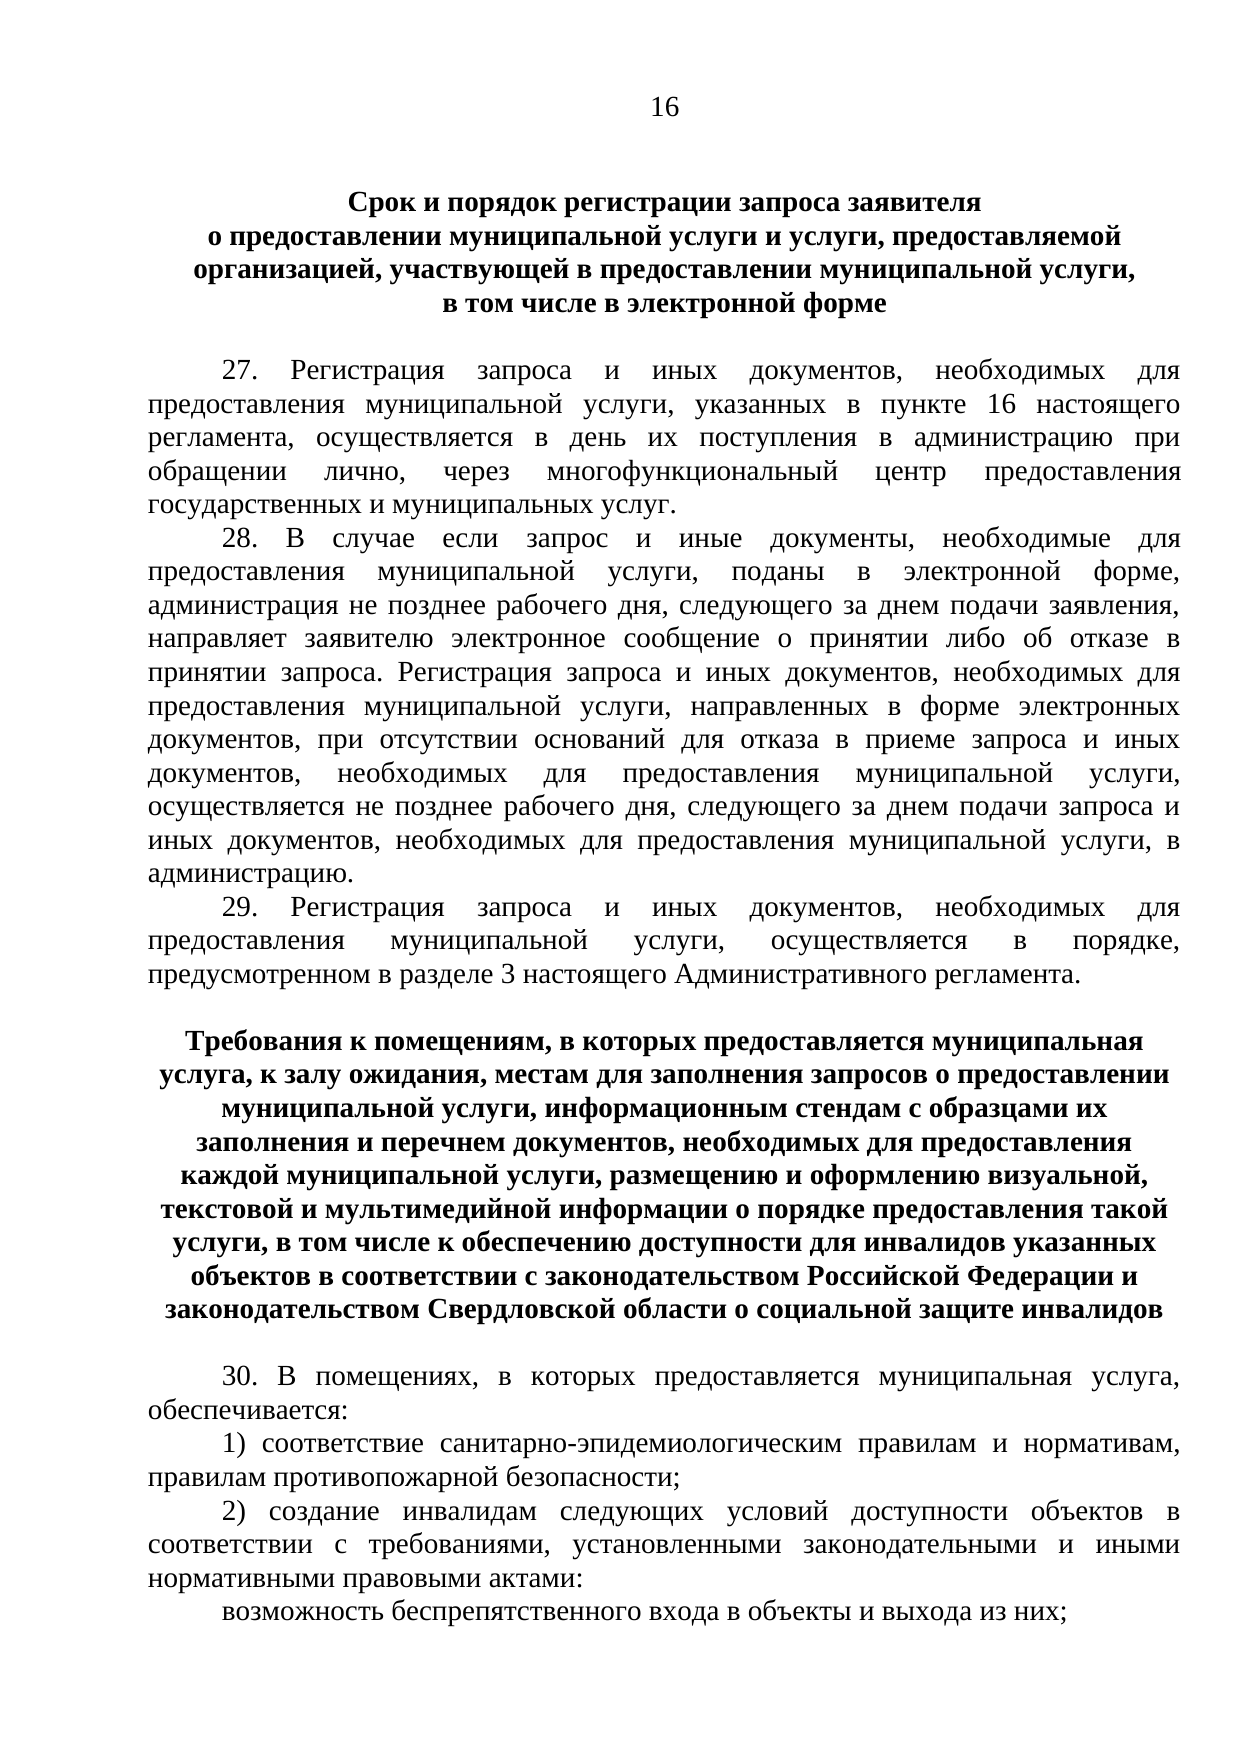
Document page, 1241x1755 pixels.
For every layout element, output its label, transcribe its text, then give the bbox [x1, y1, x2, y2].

text Срок и порядок регистрации запроса заявителя [148, 184, 1181, 218]
text 2) создание инвалидам следующих условий доступности объектов в соответствии с требованиями, установленными законодательными и иными нормативными правовыми актами: [148, 1493, 1181, 1593]
text 1) соответствие санитарно-эпидемиологическим правилам и нормативам, правилам противопожарной безопасности; [148, 1426, 1181, 1493]
text о предоставлении муниципальной услуги и услуги, предоставляемой организацией, участвующей в предоставлении муниципальной услуги, [148, 218, 1181, 285]
text в том числе в электронной форме [148, 285, 1181, 319]
text 27. Регистрация запроса и иных документов, необходимых для предоставления муниципальной услуги, указанных в пункте 16 настоящего регламента, осуществляется в день их поступления в администрацию при обращении лично, через многофункциональный центр предоставления государственных и муниципальных услуг. [148, 352, 1181, 520]
text 28. В случае если запрос и иные документы, необходимые для предоставления муниципальной услуги, поданы в электронной форме, администрация не позднее рабочего дня, следующего за днем подачи заявления, направляет заявителю электронное сообщение о принятии либо об отказе в принятии запроса. Регистрация запроса и иных документов, необходимых для предоставления муниципальной услуги, направленных в форме электронных документов, при отсутствии оснований для отказа в приеме запроса и иных документов, необходимых для предоставления муниципальной услуги, осуществляется не позднее рабочего дня, следующего за днем подачи запроса и иных документов, необходимых для предоставления муниципальной услуги, в администрацию. [148, 520, 1181, 889]
text возможность беспрепятственного входа в объекты и выхода из них; [148, 1593, 1181, 1627]
text 29. Регистрация запроса и иных документов, необходимых для предоставления муниципальной услуги, осуществляется в порядке, предусмотренном в разделе 3 настоящего Административного регламента. [148, 889, 1181, 989]
text 30. В помещениях, в которых предоставляется муниципальная услуга, обеспечивается: [148, 1358, 1181, 1426]
text Требования к помещениям, в которых предоставляется муниципальная услуга, к залу ожидания, местам для заполнения запросов о предоставлении муниципальной услуги, информационным стендам с образцами их заполнения и перечнем документов, необходимых для предоставления каждой муниципальной услуги, размещению и оформлению визуальной, текстовой и мультимедийной информации о порядке предоставления такой услуги, в том числе к обеспечению доступности для инвалидов указанных объектов в соответствии с законодательством Российской Федерации и законодательством Свердловской области о социальной защите инвалидов [148, 1023, 1181, 1325]
